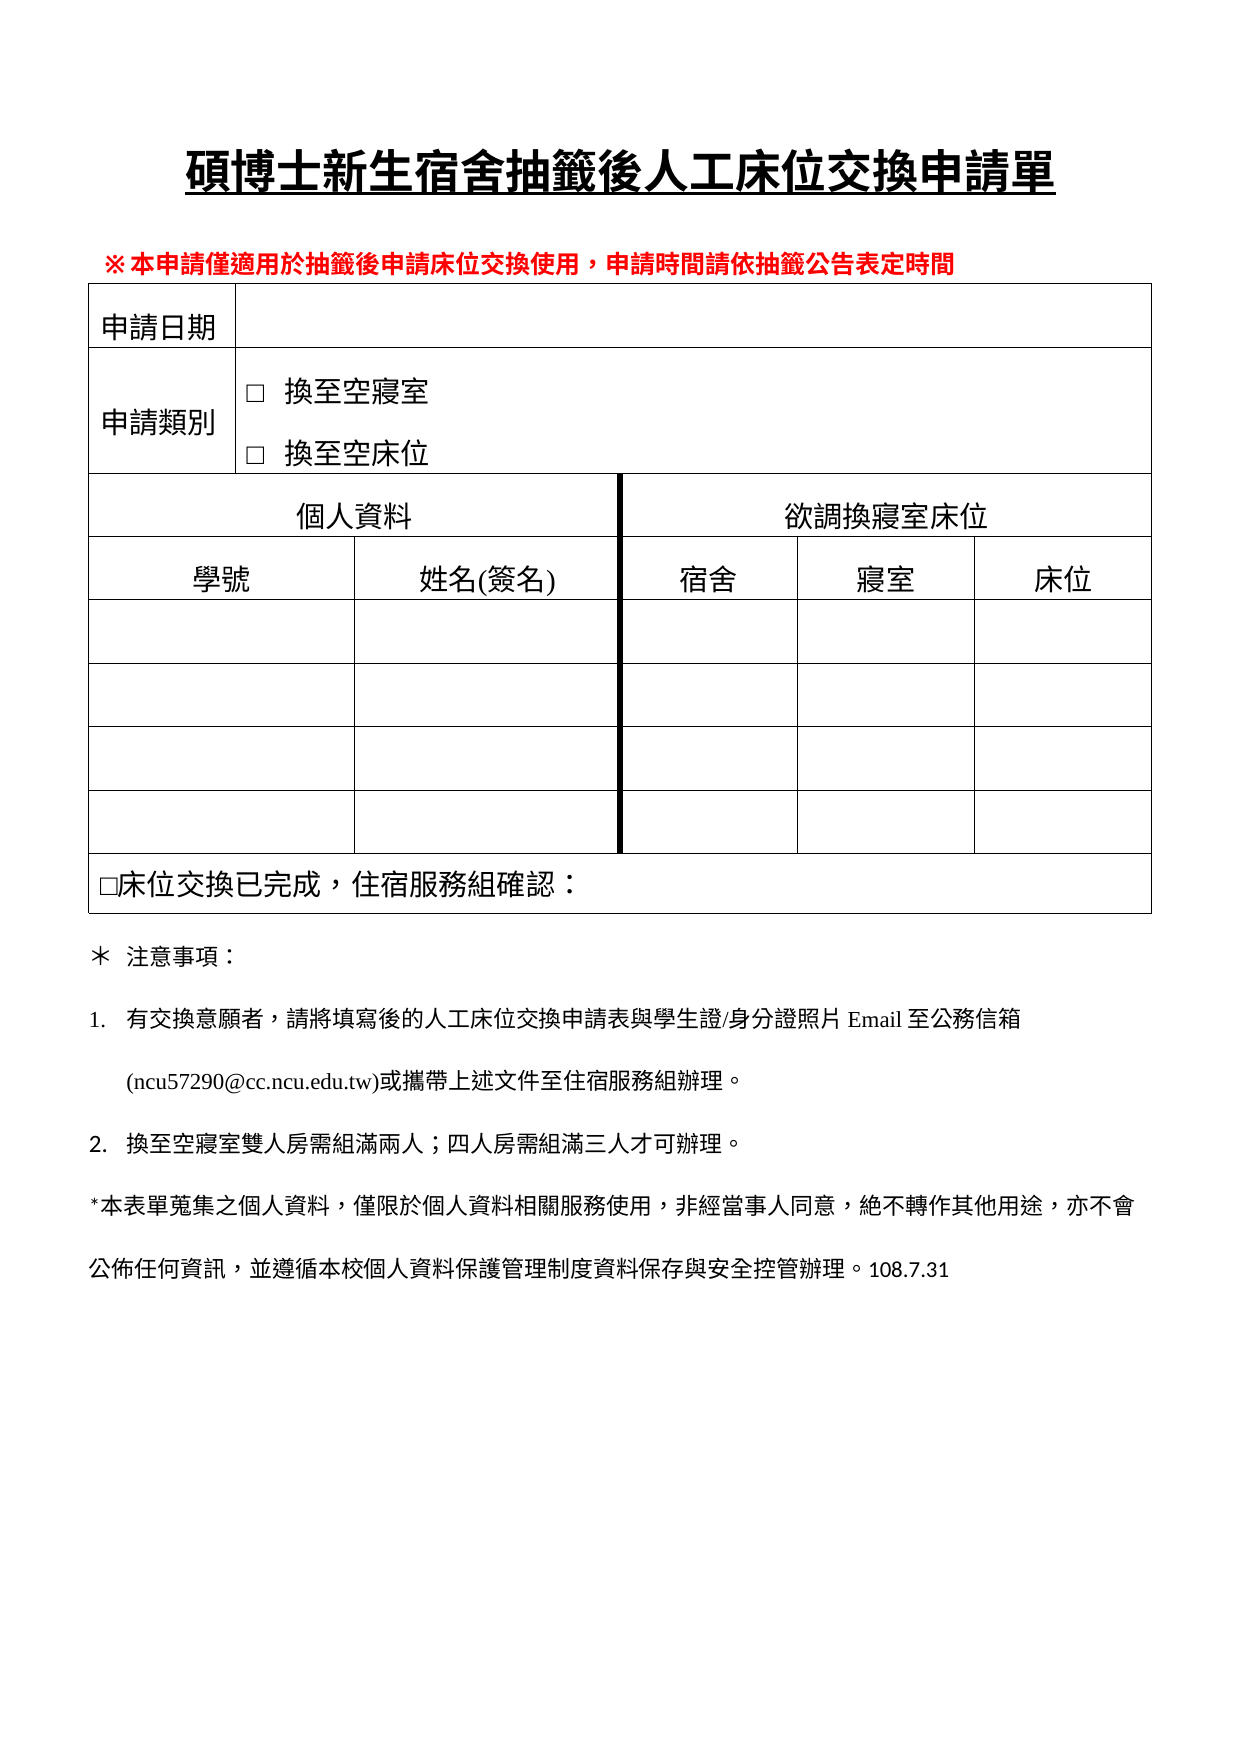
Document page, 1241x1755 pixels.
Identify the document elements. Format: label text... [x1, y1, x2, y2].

table_cell [89, 600, 354, 662]
table_cell [236, 284, 1151, 347]
table_cell 欲調換寢室床位 [623, 474, 1151, 536]
table_cell [798, 600, 974, 662]
table_cell [355, 791, 617, 853]
table_cell 換至空寢室 換至空床位 [236, 348, 1151, 473]
table_cell [89, 727, 354, 789]
list 注意事項： [89, 914, 1152, 976]
table_cell [623, 600, 797, 662]
table_cell [89, 791, 354, 853]
table_cell [355, 664, 617, 726]
text *本表單蒐集之個人資料，僅限於個人資料相關服務使用，非經當事人同意，絶不轉作其他用途，亦不會公佈任何資訊，並遵循本校個人資料保護管理制度資料保存與安全控管辦理。108.7.31 [89, 1163, 1139, 1288]
table_cell 申請日期 [89, 284, 235, 347]
table_cell 申請類別 [89, 348, 235, 473]
table_cell [975, 791, 1151, 853]
table_cell [798, 664, 974, 726]
table_cell □床位交換已完成，住宿服務組確認： [89, 854, 1151, 912]
table_cell 床位 [975, 537, 1151, 599]
list 換至空寢室雙人房需組滿兩人；四人房需組滿三人才可辦理。 [89, 1101, 1152, 1163]
table_cell [355, 600, 617, 662]
table_cell [623, 727, 797, 789]
table_cell 個人資料 [89, 474, 617, 536]
table_cell [355, 727, 617, 789]
table_cell 宿舍 [623, 537, 797, 599]
table_header 碩博士新生宿舍抽籤後人工床位交換申請單 ※本申請僅適用於抽籤後申請床位交換使用，申請時間請依抽籤公告表定時間 [89, 96, 1152, 283]
table_cell [623, 664, 797, 726]
table_cell [798, 727, 974, 789]
table_cell [623, 791, 797, 853]
table_cell 學號 [89, 537, 354, 599]
table_cell [975, 600, 1151, 662]
table_cell [89, 664, 354, 726]
table_cell [975, 664, 1151, 726]
table_cell [798, 791, 974, 853]
table_cell 姓名(簽名) [355, 537, 617, 599]
table_cell [975, 727, 1151, 789]
list 有交換意願者，請將填寫後的人工床位交換申請表與學生證/身分證照片Email至公務信箱(ncu57290@cc.ncu.edu.tw)或攜帶上述文件至住宿服務組辦理。 [89, 976, 1152, 1101]
table_cell 寢室 [798, 537, 974, 599]
